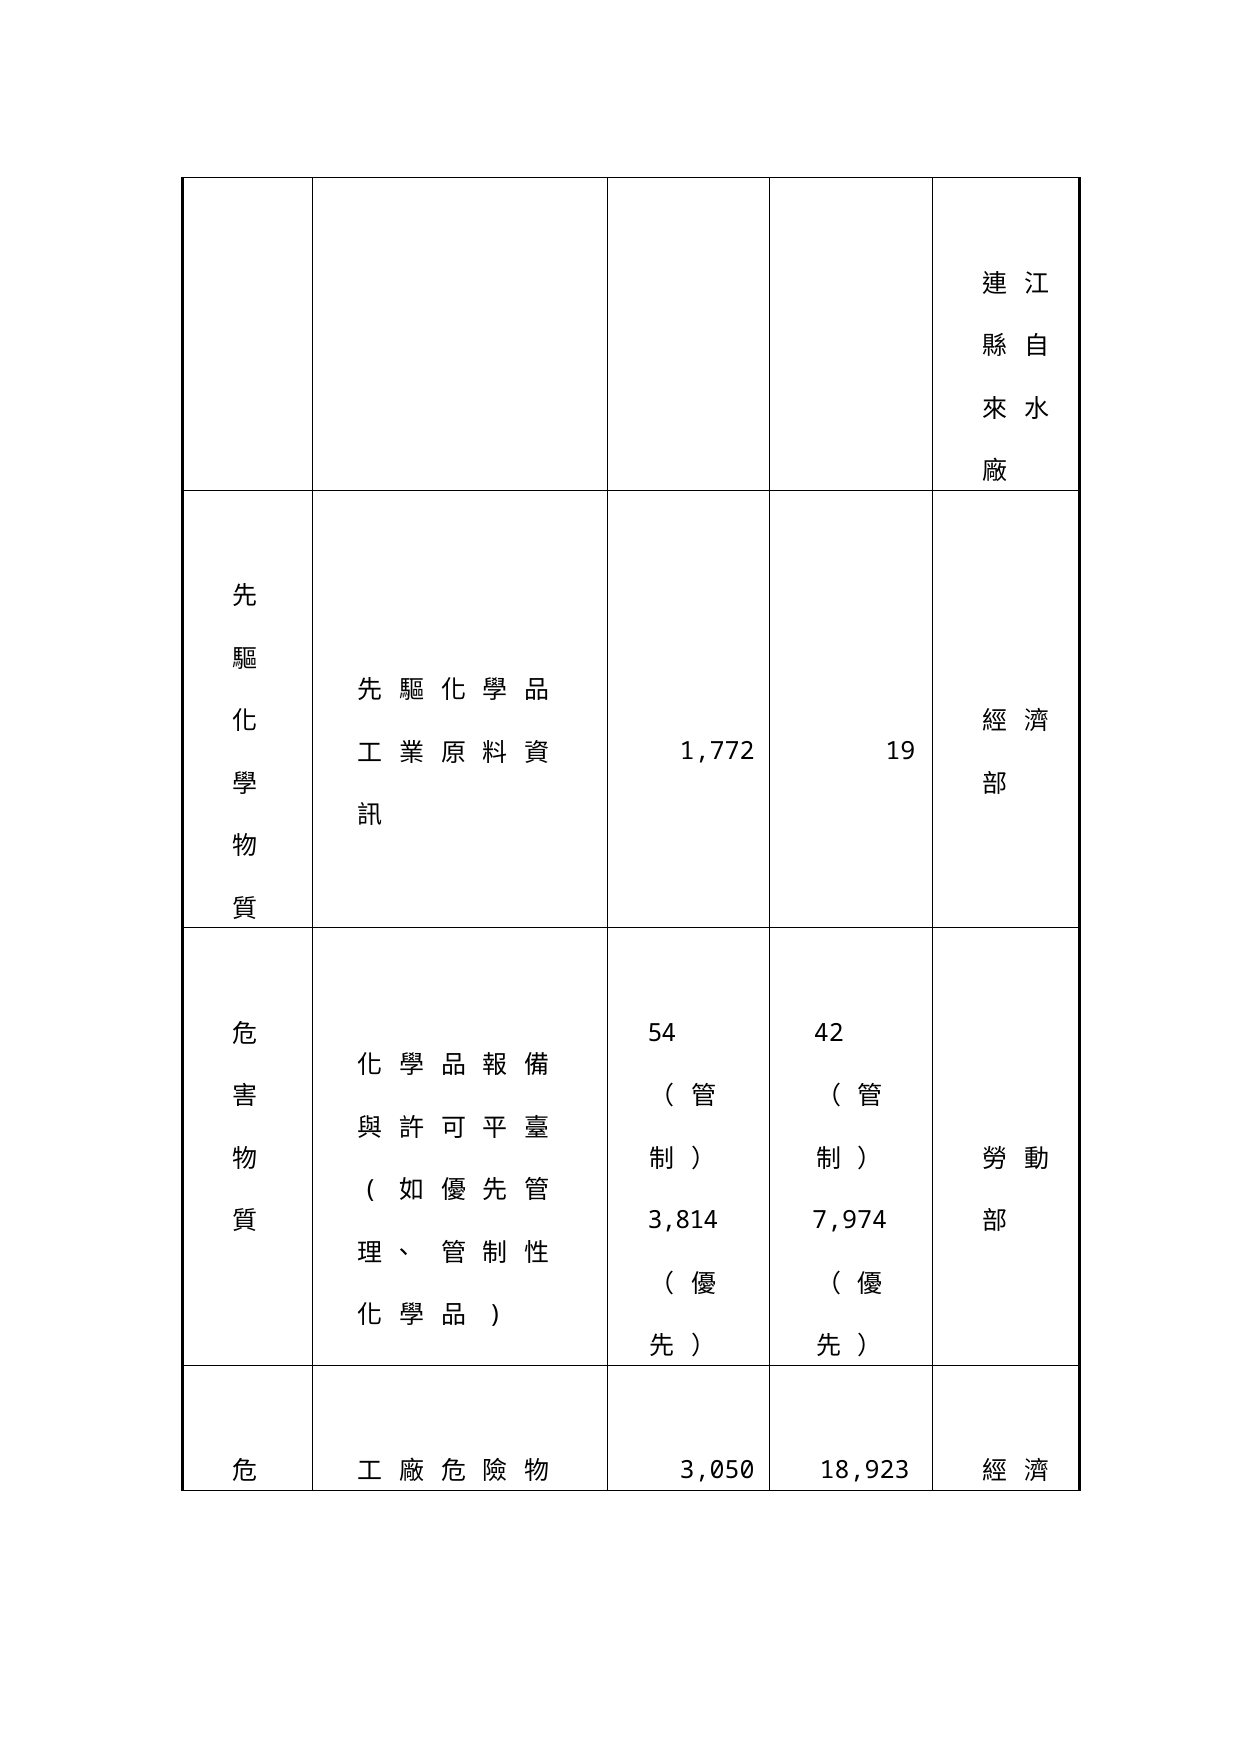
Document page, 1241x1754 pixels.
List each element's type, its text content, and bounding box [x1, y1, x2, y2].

table_cell 化學品報備與許可平臺(如優先管理、管制性化學品) [313, 928, 607, 1365]
table_cell 54（管制） 3,814（優先） [608, 928, 769, 1365]
table_cell [770, 178, 932, 490]
table_cell 1,772 [608, 491, 769, 927]
table_cell 先驅化學物質 [184, 491, 312, 927]
table_cell 42（管制） 7,974（優先） [770, 928, 932, 1365]
table_cell 先驅化學品工業原料資訊 [313, 491, 607, 927]
table_cell 經濟部 [933, 491, 1078, 927]
table_cell [184, 178, 312, 490]
table_cell 連江縣自來水廠 [933, 178, 1078, 490]
table_cell 經濟 [933, 1366, 1078, 1490]
table_cell [313, 178, 607, 490]
table_cell 19 [770, 491, 932, 927]
table_cell 危害物質 [184, 928, 312, 1365]
table_cell 勞動部 [933, 928, 1078, 1365]
table_cell 危 [184, 1366, 312, 1490]
table_cell 工廠危險物 [313, 1366, 607, 1490]
table_cell 18,923 [770, 1366, 932, 1490]
table_cell [608, 178, 769, 490]
table_cell 3,050 [608, 1366, 769, 1490]
